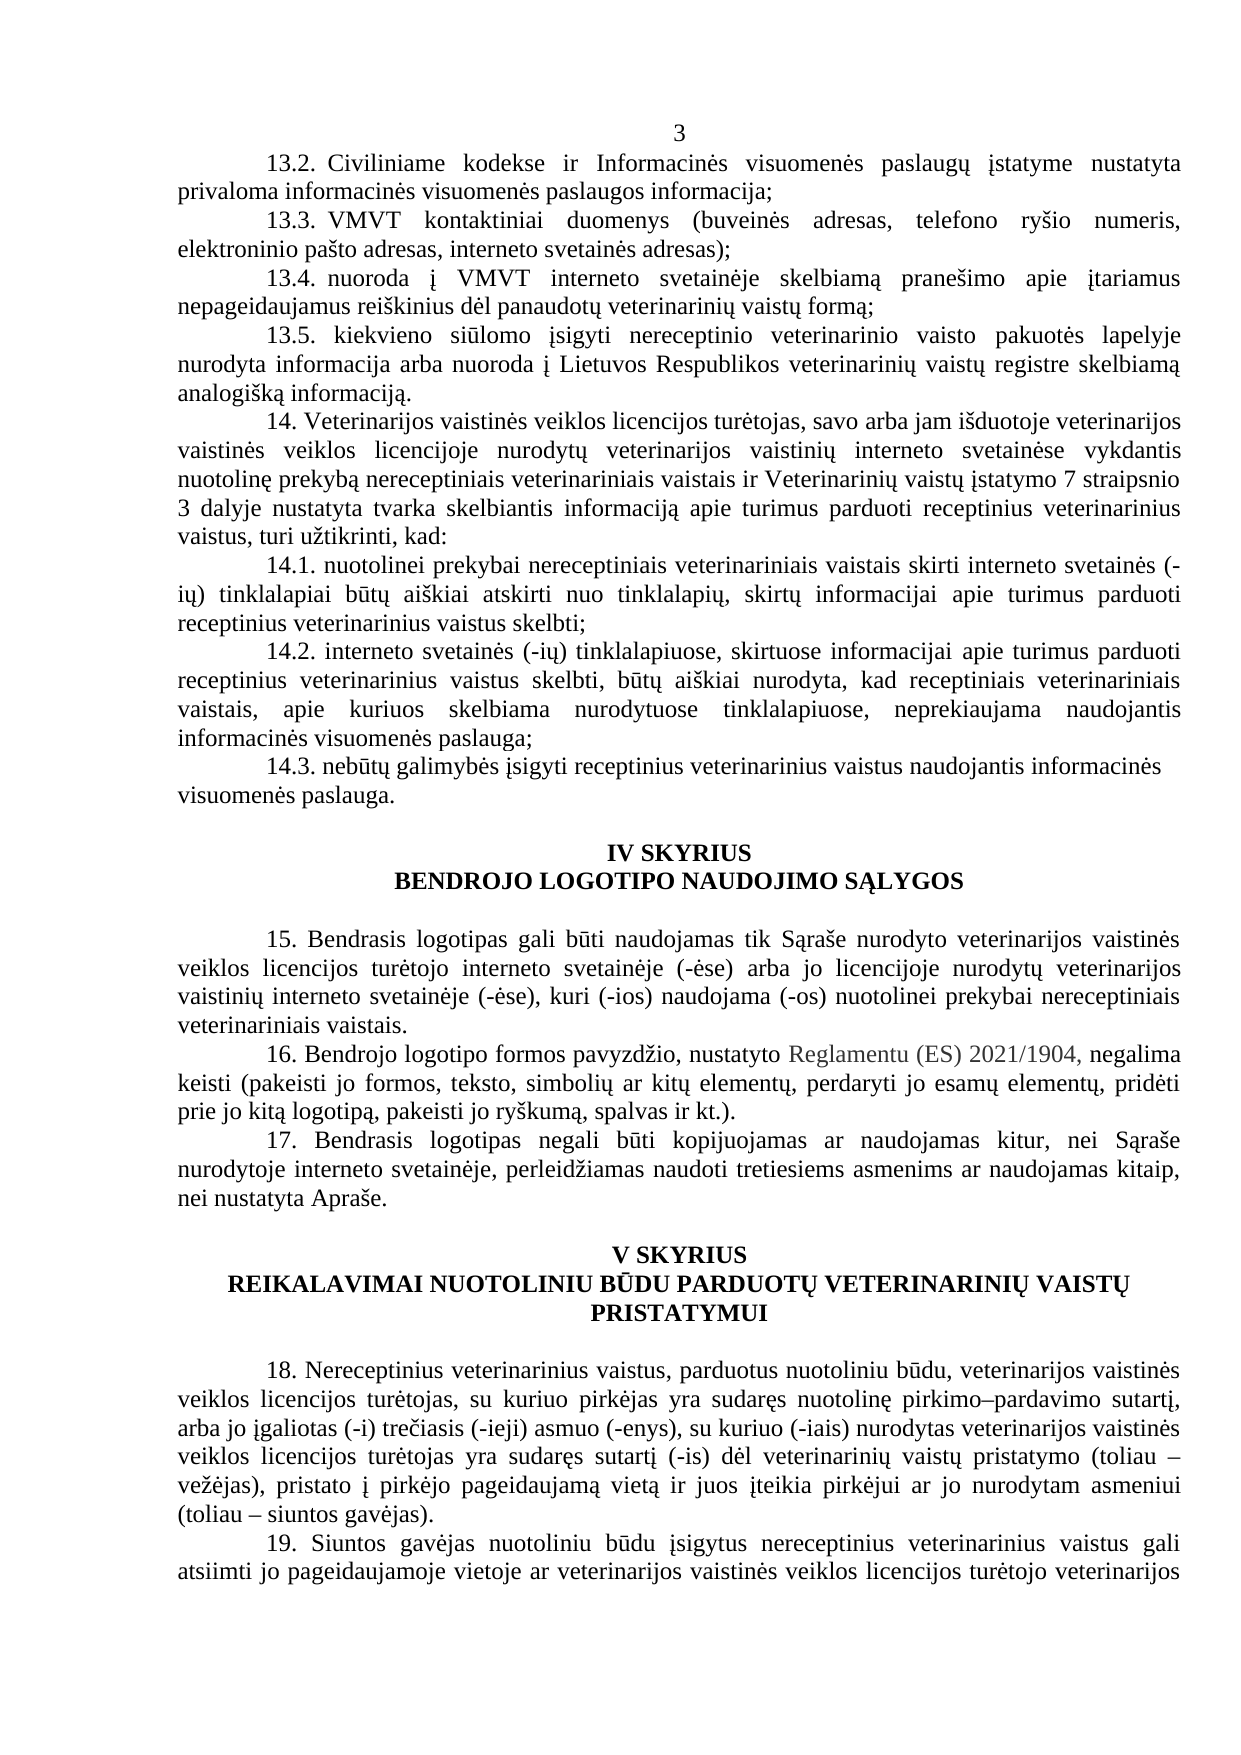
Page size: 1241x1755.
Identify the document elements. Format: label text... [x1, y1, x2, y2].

text 14. Veterinarijos vaistinės veiklos licencijos turėtojas, savo arba jam išduotoje veterinarijos vaistinės veiklos licencijoje nurodytų veterinarijos vaistinių interneto svetainėse vykdantis nuotolinę prekybą nereceptiniais veterinariniais vaistais ir Veterinarinių vaistų įstatymo 7 straipsnio 3 dalyje nustatyta tvarka skelbiantis informaciją apie turimus parduoti receptinius veterinarinius vaistus, turi užtikrinti, kad: [177, 406, 1181, 550]
text 13.3. VMVT kontaktiniai duomenys (buveinės adresas, telefono ryšio numeris, elektroninio pašto adresas, interneto svetainės adresas); [177, 205, 1181, 263]
text 14.1. nuotolinei prekybai nereceptiniais veterinariniais vaistais skirti interneto svetainės (-ių) tinklalapiai būtų aiškiai atskirti nuo tinklalapių, skirtų informacijai apie turimus parduoti receptinius veterinarinius vaistus skelbti; [177, 550, 1181, 636]
text REIKALAVIMAI NUOTOLINIU BŪDU PARDUOTŲ VETERINARINIŲ VAISTŲ PRISTATYMUI [177, 1269, 1181, 1326]
text IV SKYRIUS [177, 838, 1181, 866]
text 17. Bendrasis logotipas negali būti kopijuojamas ar naudojamas kitur, nei Sąraše nurodytoje interneto svetainėje, perleidžiamas naudoti tretiesiems asmenims ar naudojamas kitaip, nei nustatyta Apraše. [177, 1125, 1181, 1211]
text 19. Siuntos gavėjas nuotoliniu būdu įsigytus nereceptinius veterinarinius vaistus gali atsiimti jo pageidaujamoje vietoje ar veterinarijos vaistinės veiklos licencijos turėtojo veterinarijos [177, 1528, 1181, 1585]
text 15. Bendrasis logotipas gali būti naudojamas tik Sąraše nurodyto veterinarijos vaistinės veiklos licencijos turėtojo interneto svetainėje (-ėse) arba jo licencijoje nurodytų veterinarijos vaistinių interneto svetainėje (-ėse), kuri (-ios) naudojama (-os) nuotolinei prekybai nereceptiniais veterinariniais vaistais. [177, 924, 1181, 1039]
text 13.2. Civiliniame kodekse ir Informacinės visuomenės paslaugų įstatyme nustatyta privaloma informacinės visuomenės paslaugos informacija; [177, 148, 1181, 205]
text 13.5. kiekvieno siūlomo įsigyti nereceptinio veterinarinio vaisto pakuotės lapelyje nurodyta informacija arba nuoroda į Lietuvos Respublikos veterinarinių vaistų registre skelbiamą analogišką informaciją. [177, 320, 1181, 406]
text BENDROJO LOGOTIPO NAUDOJIMO SĄLYGOS [177, 866, 1181, 895]
text 13.4. nuoroda į VMVT interneto svetainėje skelbiamą pranešimo apie įtariamus nepageidaujamus reiškinius dėl panaudotų veterinarinių vaistų formą; [177, 263, 1181, 320]
text 16. Bendrojo logotipo formos pavyzdžio, nustatyto Reglamentu (ES) 2021/1904, negalima keisti (pakeisti jo formos, teksto, simbolių ar kitų elementų, perdaryti jo esamų elementų, pridėti prie jo kitą logotipą, pakeisti jo ryškumą, spalvas ir kt.). [177, 1039, 1181, 1125]
text 14.2. interneto svetainės (-ių) tinklalapiuose, skirtuose informacijai apie turimus parduoti receptinius veterinarinius vaistus skelbti, būtų aiškiai nurodyta, kad receptiniais veterinariniais vaistais, apie kuriuos skelbiama nurodytuose tinklalapiuose, neprekiaujama naudojantis informacinės visuomenės paslauga; [177, 636, 1181, 751]
text 18. Nereceptinius veterinarinius vaistus, parduotus nuotoliniu būdu, veterinarijos vaistinės veiklos licencijos turėtojas, su kuriuo pirkėjas yra sudaręs nuotolinę pirkimo–pardavimo sutartį, arba jo įgaliotas (-i) trečiasis (-ieji) asmuo (-enys), su kuriuo (-iais) nurodytas veterinarijos vaistinės veiklos licencijos turėtojas yra sudaręs sutartį (-is) dėl veterinarinių vaistų pristatymo (toliau – vežėjas), pristato į pirkėjo pageidaujamą vietą ir juos įteikia pirkėjui ar jo nurodytam asmeniui (toliau – siuntos gavėjas). [177, 1355, 1181, 1528]
text V SKYRIUS [177, 1240, 1181, 1269]
text 14.3. nebūtų galimybės įsigyti receptinius veterinarinius vaistus naudojantis informacinės visuomenės paslauga. [177, 751, 1181, 809]
